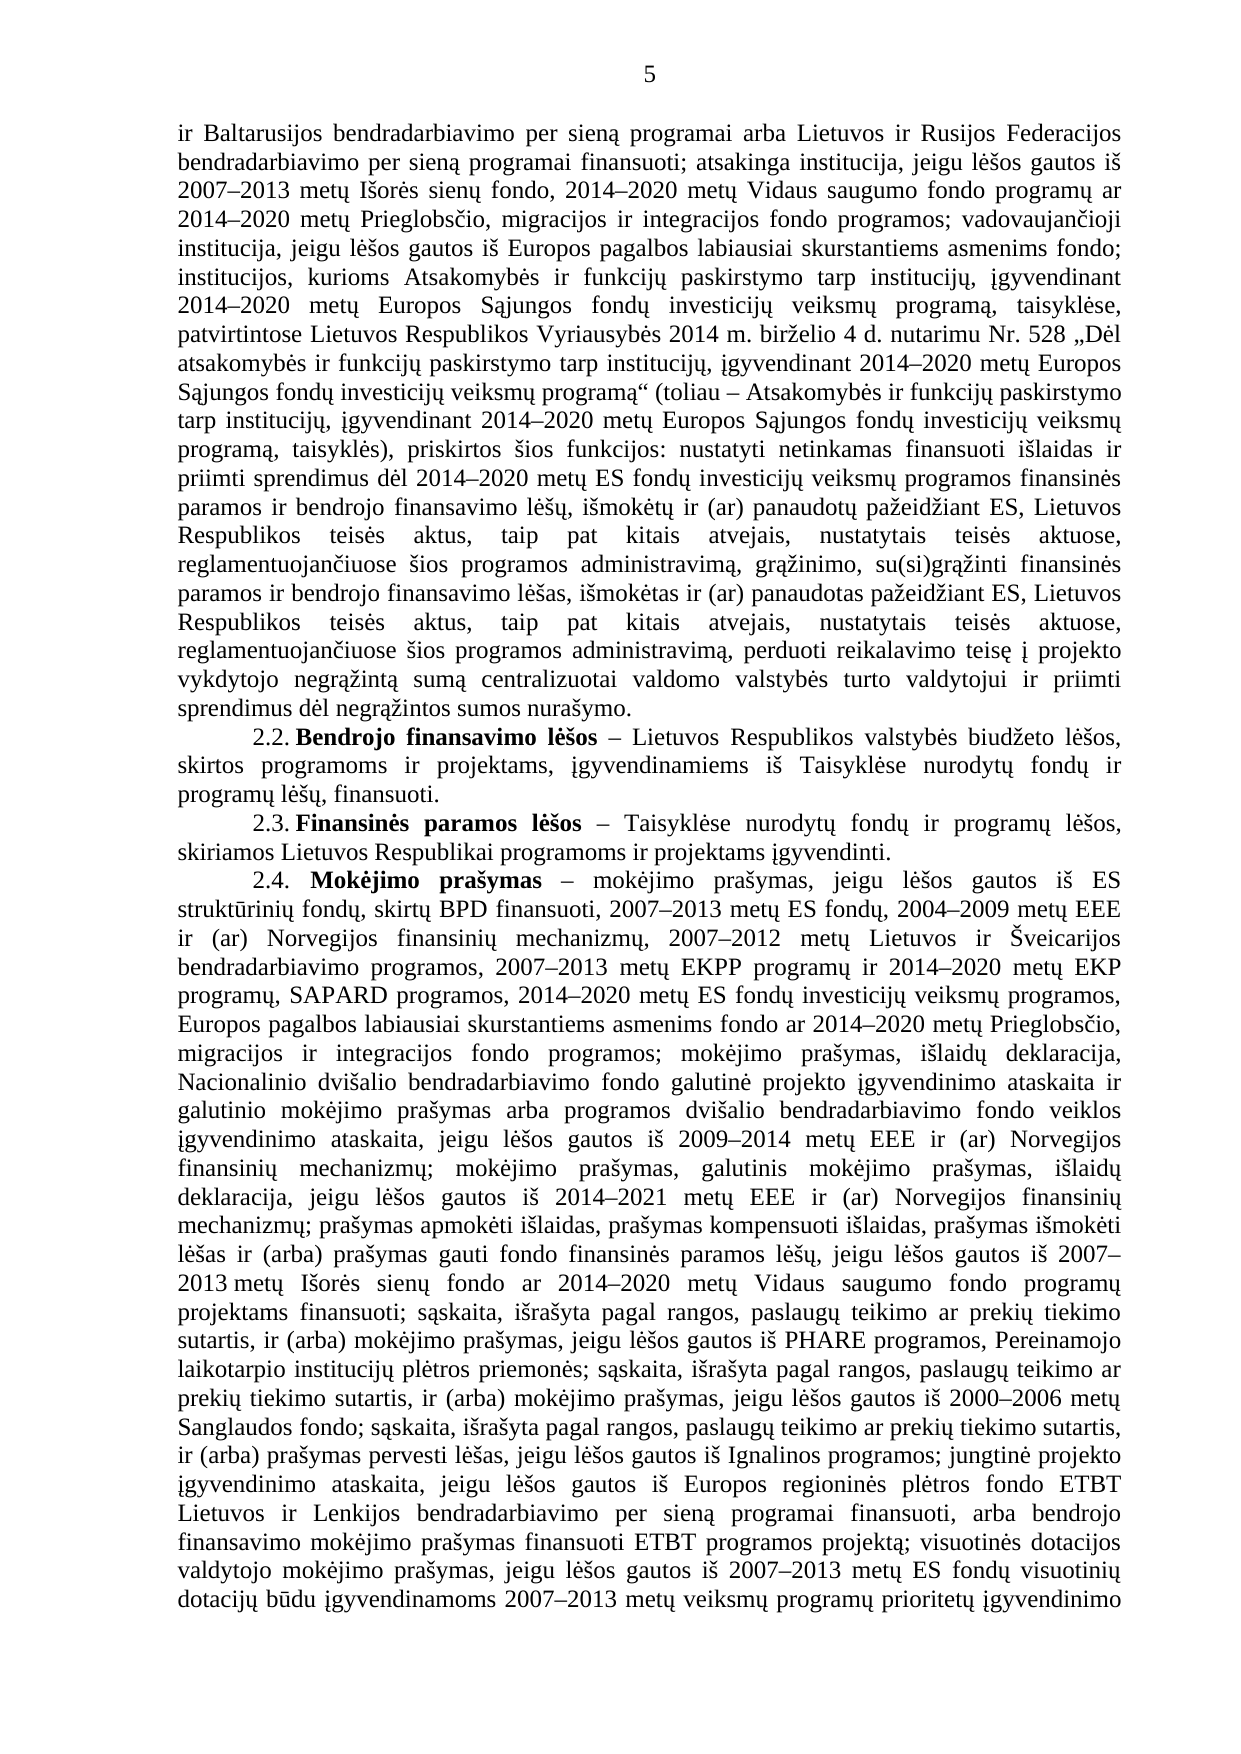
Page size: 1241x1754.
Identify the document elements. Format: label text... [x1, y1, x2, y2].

text 2.2. Bendrojo finansavimo lėšos – Lietuvos Respublikos valstybės biudžeto lėšos, skirtos programoms ir projektams, įgyvendinamiems iš Taisyklėse nurodytų fondų ir programų lėšų, finansuoti. [177, 722, 1122, 808]
text 2.3. Finansinės paramos lėšos – Taisyklėse nurodytų fondų ir programų lėšos, skiriamos Lietuvos Respublikai programoms ir projektams įgyvendinti. [177, 808, 1122, 866]
text 2.4. Mokėjimo prašymas – mokėjimo prašymas, jeigu lėšos gautos iš ES struktūrinių fondų, skirtų BPD finansuoti, 2007–2013 metų ES fondų, 2004–2009 metų EEE ir (ar) Norvegijos finansinių mechanizmų, 2007–2012 metų Lietuvos ir Šveicarijos bendradarbiavimo programos, 2007–2013 metų EKPP programų ir 2014–2020 metų EKP programų, SAPARD programos, 2014–2020 metų ES fondų investicijų veiksmų programos, Europos pagalbos labiausiai skurstantiems asmenims fondo ar 2014–2020 metų Prieglobsčio, migracijos ir integracijos fondo programos; mokėjimo prašymas, išlaidų deklaracija, Nacionalinio dvišalio bendradarbiavimo fondo galutinė projekto įgyvendinimo ataskaita ir galutinio mokėjimo prašymas arba programos dvišalio bendradarbiavimo fondo veiklos įgyvendinimo ataskaita, jeigu lėšos gautos iš 2009–2014 metų EEE ir (ar) Norvegijos finansinių mechanizmų; mokėjimo prašymas, galutinis mokėjimo prašymas, išlaidų deklaracija, jeigu lėšos gautos iš 2014–2021 metų EEE ir (ar) Norvegijos finansinių mechanizmų; prašymas apmokėti išlaidas, prašymas kompensuoti išlaidas, prašymas išmokėti lėšas ir (arba) prašymas gauti fondo finansinės paramos lėšų, jeigu lėšos gautos iš 2007–2013 metų Išorės sienų fondo ar 2014–2020 metų Vidaus saugumo fondo programų projektams finansuoti; sąskaita, išrašyta pagal rangos, paslaugų teikimo ar prekių tiekimo sutartis, ir (arba) mokėjimo prašymas, jeigu lėšos gautos iš PHARE programos, Pereinamojo laikotarpio institucijų plėtros priemonės; sąskaita, išrašyta pagal rangos, paslaugų teikimo ar prekių tiekimo sutartis, ir (arba) mokėjimo prašymas, jeigu lėšos gautos iš 2000–2006 metų Sanglaudos fondo; sąskaita, išrašyta pagal rangos, paslaugų teikimo ar prekių tiekimo sutartis, ir (arba) prašymas pervesti lėšas, jeigu lėšos gautos iš Ignalinos programos; jungtinė projekto įgyvendinimo ataskaita, jeigu lėšos gautos iš Europos regioninės plėtros fondo ETBT Lietuvos ir Lenkijos bendradarbiavimo per sieną programai finansuoti, arba bendrojo finansavimo mokėjimo prašymas finansuoti ETBT programos projektą; visuotinės dotacijos valdytojo mokėjimo prašymas, jeigu lėšos gautos iš 2007–2013 metų ES fondų visuotinių dotacijų būdu įgyvendinamoms 2007–2013 metų veiksmų programų prioritetų įgyvendinimo [177, 866, 1122, 1613]
text ir Baltarusijos bendradarbiavimo per sieną programai arba Lietuvos ir Rusijos Federacijos bendradarbiavimo per sieną programai finansuoti; atsakinga institucija, jeigu lėšos gautos iš 2007–2013 metų Išorės sienų fondo, 2014–2020 metų Vidaus saugumo fondo programų ar 2014–2020 metų Prieglobsčio, migracijos ir integracijos fondo programos; vadovaujančioji institucija, jeigu lėšos gautos iš Europos pagalbos labiausiai skurstantiems asmenims fondo; institucijos, kurioms Atsakomybės ir funkcijų paskirstymo tarp institucijų, įgyvendinant 2014–2020 metų Europos Sąjungos fondų investicijų veiksmų programą, taisyklėse, patvirtintose Lietuvos Respublikos Vyriausybės 2014 m. birželio 4 d. nutarimu Nr. 528 „Dėl atsakomybės ir funkcijų paskirstymo tarp institucijų, įgyvendinant 2014–2020 metų Europos Sąjungos fondų investicijų veiksmų programą“ (toliau – Atsakomybės ir funkcijų paskirstymo tarp institucijų, įgyvendinant 2014–2020 metų Europos Sąjungos fondų investicijų veiksmų programą, taisyklės), priskirtos šios funkcijos: nustatyti netinkamas finansuoti išlaidas ir priimti sprendimus dėl 2014–2020 metų ES fondų investicijų veiksmų programos finansinės paramos ir bendrojo finansavimo lėšų, išmokėtų ir (ar) panaudotų pažeidžiant ES, Lietuvos Respublikos teisės aktus, taip pat kitais atvejais, nustatytais teisės aktuose, reglamentuojančiuose šios programos administravimą, grąžinimo, su(si)grąžinti finansinės paramos ir bendrojo finansavimo lėšas, išmokėtas ir (ar) panaudotas pažeidžiant ES, Lietuvos Respublikos teisės aktus, taip pat kitais atvejais, nustatytais teisės aktuose, reglamentuojančiuose šios programos administravimą, perduoti reikalavimo teisę į projekto vykdytojo negrąžintą sumą centralizuotai valdomo valstybės turto valdytojui ir priimti sprendimus dėl negrąžintos sumos nurašymo. [177, 118, 1122, 722]
